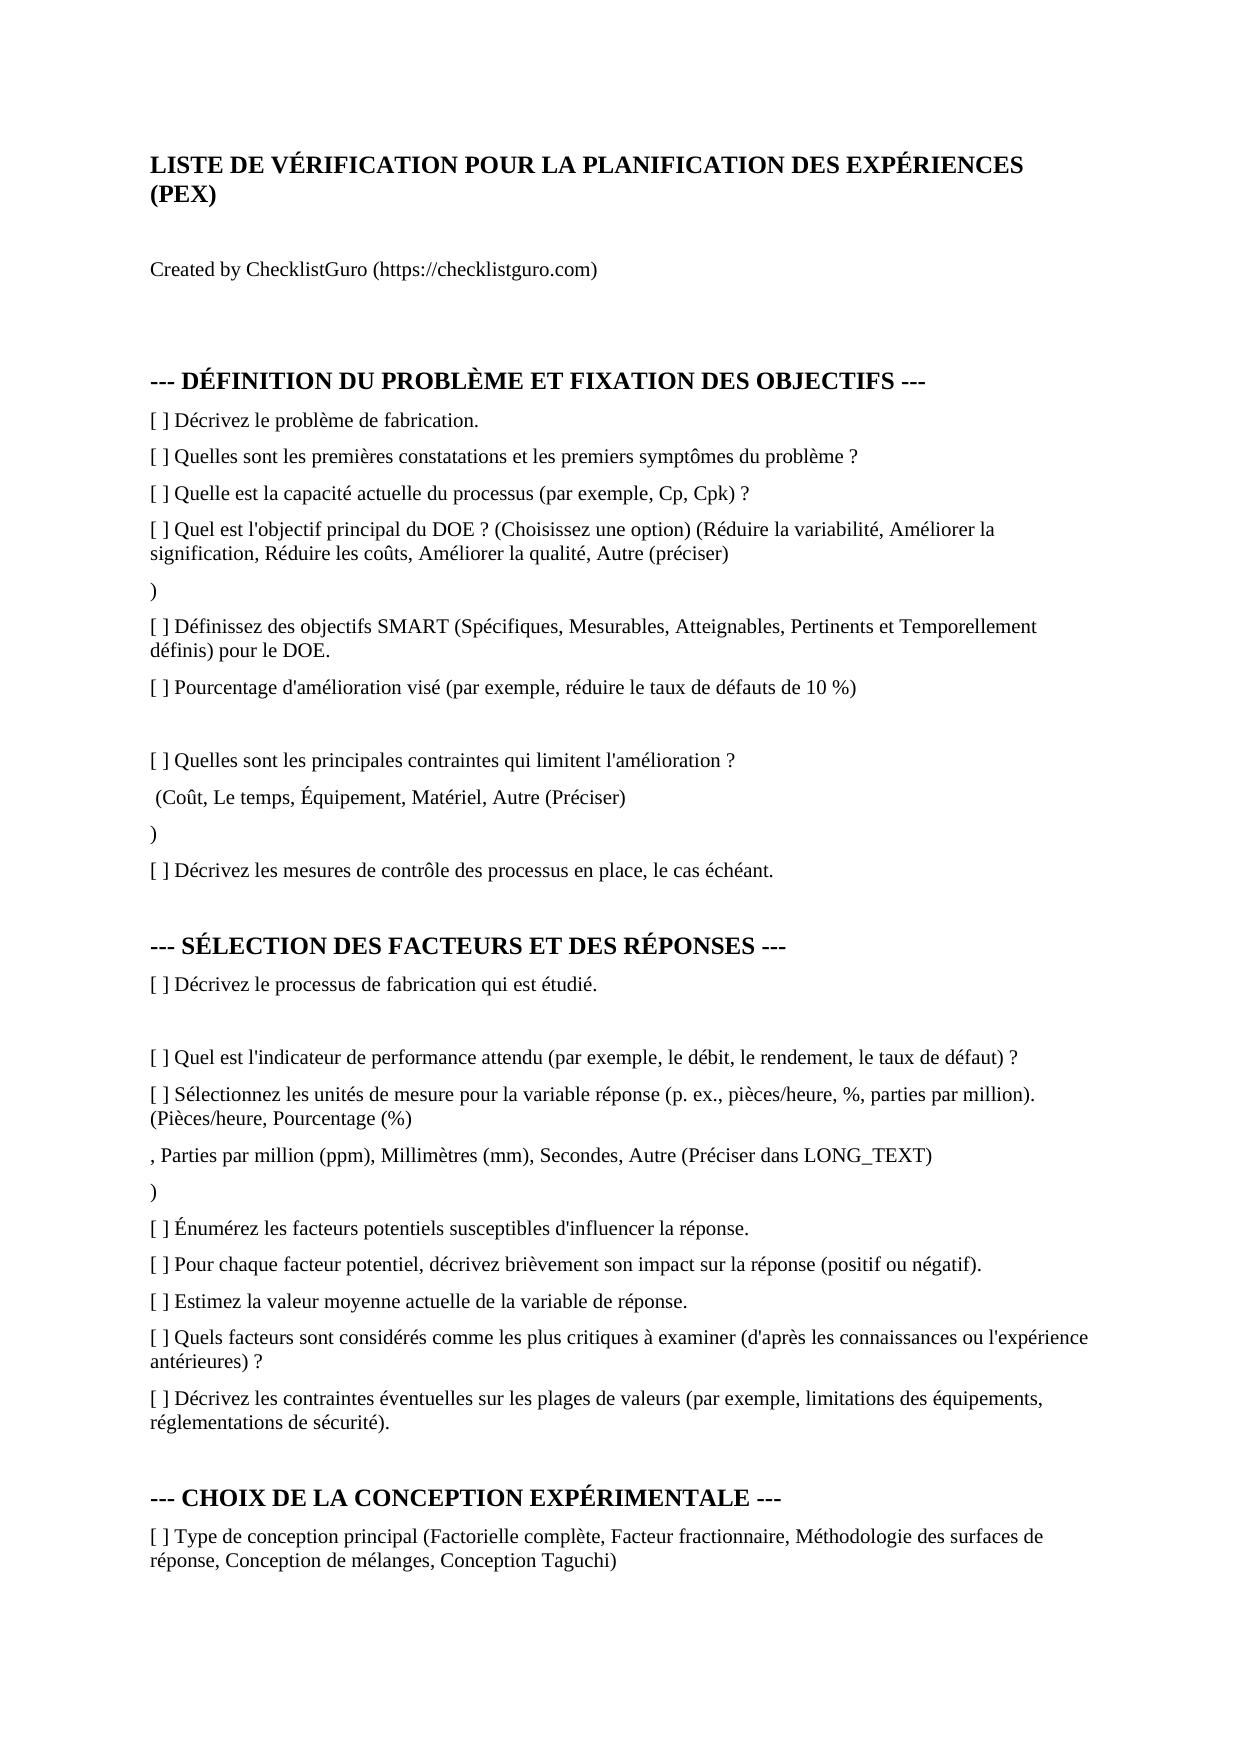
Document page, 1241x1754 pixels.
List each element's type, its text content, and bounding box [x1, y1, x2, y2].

text [ ] Quelles sont les premières constatations et les premiers symptômes du problème ? [150, 444, 1090, 468]
text [ ] Quelles sont les principales contraintes qui limitent l'amélioration ? [150, 748, 1090, 772]
text [ ] Quel est l'objectif principal du DOE ? (Choisissez une option) (Réduire la variabilité, Améliorer la signification, Réduire les coûts, Améliorer la qualité, Autre (préciser) [150, 517, 1090, 565]
text , Parties par million (ppm), Millimètres (mm), Secondes, Autre (Préciser dans LONG_TEXT) [150, 1142, 1090, 1167]
text [ ] Décrivez le problème de fabrication. [150, 407, 1090, 432]
text (Coût, Le temps, Équipement, Matériel, Autre (Préciser) [150, 785, 1090, 809]
text ) [150, 821, 1090, 845]
text [ ] Décrivez les contraintes éventuelles sur les plages de valeurs (par exemple, limitations des équipements, réglementations de sécurité). [150, 1386, 1090, 1434]
text [ ] Définissez des objectifs SMART (Spécifiques, Mesurables, Atteignables, Pertinents et Temporellement définis) pour le DOE. [150, 614, 1090, 662]
text --- DÉFINITION DU PROBLÈME ET FIXATION DES OBJECTIFS --- [150, 366, 1090, 395]
text [ ] Énumérez les facteurs potentiels susceptibles d'influencer la réponse. [150, 1216, 1090, 1240]
text [ ] Estimez la valeur moyenne actuelle de la variable de réponse. [150, 1289, 1090, 1313]
text [ ] Sélectionnez les unités de mesure pour la variable réponse (p. ex., pièces/heure, %, parties par million). (Pièces/heure, Pourcentage (%) [150, 1082, 1090, 1130]
text [ ] Pour chaque facteur potentiel, décrivez brièvement son impact sur la réponse (positif ou négatif). [150, 1252, 1090, 1276]
text ) [150, 1179, 1090, 1203]
text [ ] Quelle est la capacité actuelle du processus (par exemple, Cp, Cpk) ? [150, 481, 1090, 505]
text ) [150, 578, 1090, 602]
text LISTE DE VÉRIFICATION POUR LA PLANIFICATION DES EXPÉRIENCES (PEX) [150, 150, 1090, 207]
text [ ] Quel est l'indicateur de performance attendu (par exemple, le débit, le rendement, le taux de défaut) ? [150, 1045, 1090, 1069]
text [ ] Quels facteurs sont considérés comme les plus critiques à examiner (d'après les connaissances ou l'expérience antérieures) ? [150, 1325, 1090, 1373]
text --- CHOIX DE LA CONCEPTION EXPÉRIMENTALE --- [150, 1483, 1090, 1512]
text [ ] Type de conception principal (Factorielle complète, Facteur fractionnaire, Méthodologie des surfaces de réponse, Conception de mélanges, Conception Taguchi) [150, 1524, 1090, 1572]
text [ ] Décrivez le processus de fabrication qui est étudié. [150, 972, 1090, 996]
text --- SÉLECTION DES FACTEURS ET DES RÉPONSES --- [150, 931, 1090, 960]
text [ ] Décrivez les mesures de contrôle des processus en place, le cas échéant. [150, 858, 1090, 882]
text Created by ChecklistGuro (https://checklistguro.com) [150, 257, 1090, 281]
text [ ] Pourcentage d'amélioration visé (par exemple, réduire le taux de défauts de 10 %) [150, 675, 1090, 699]
